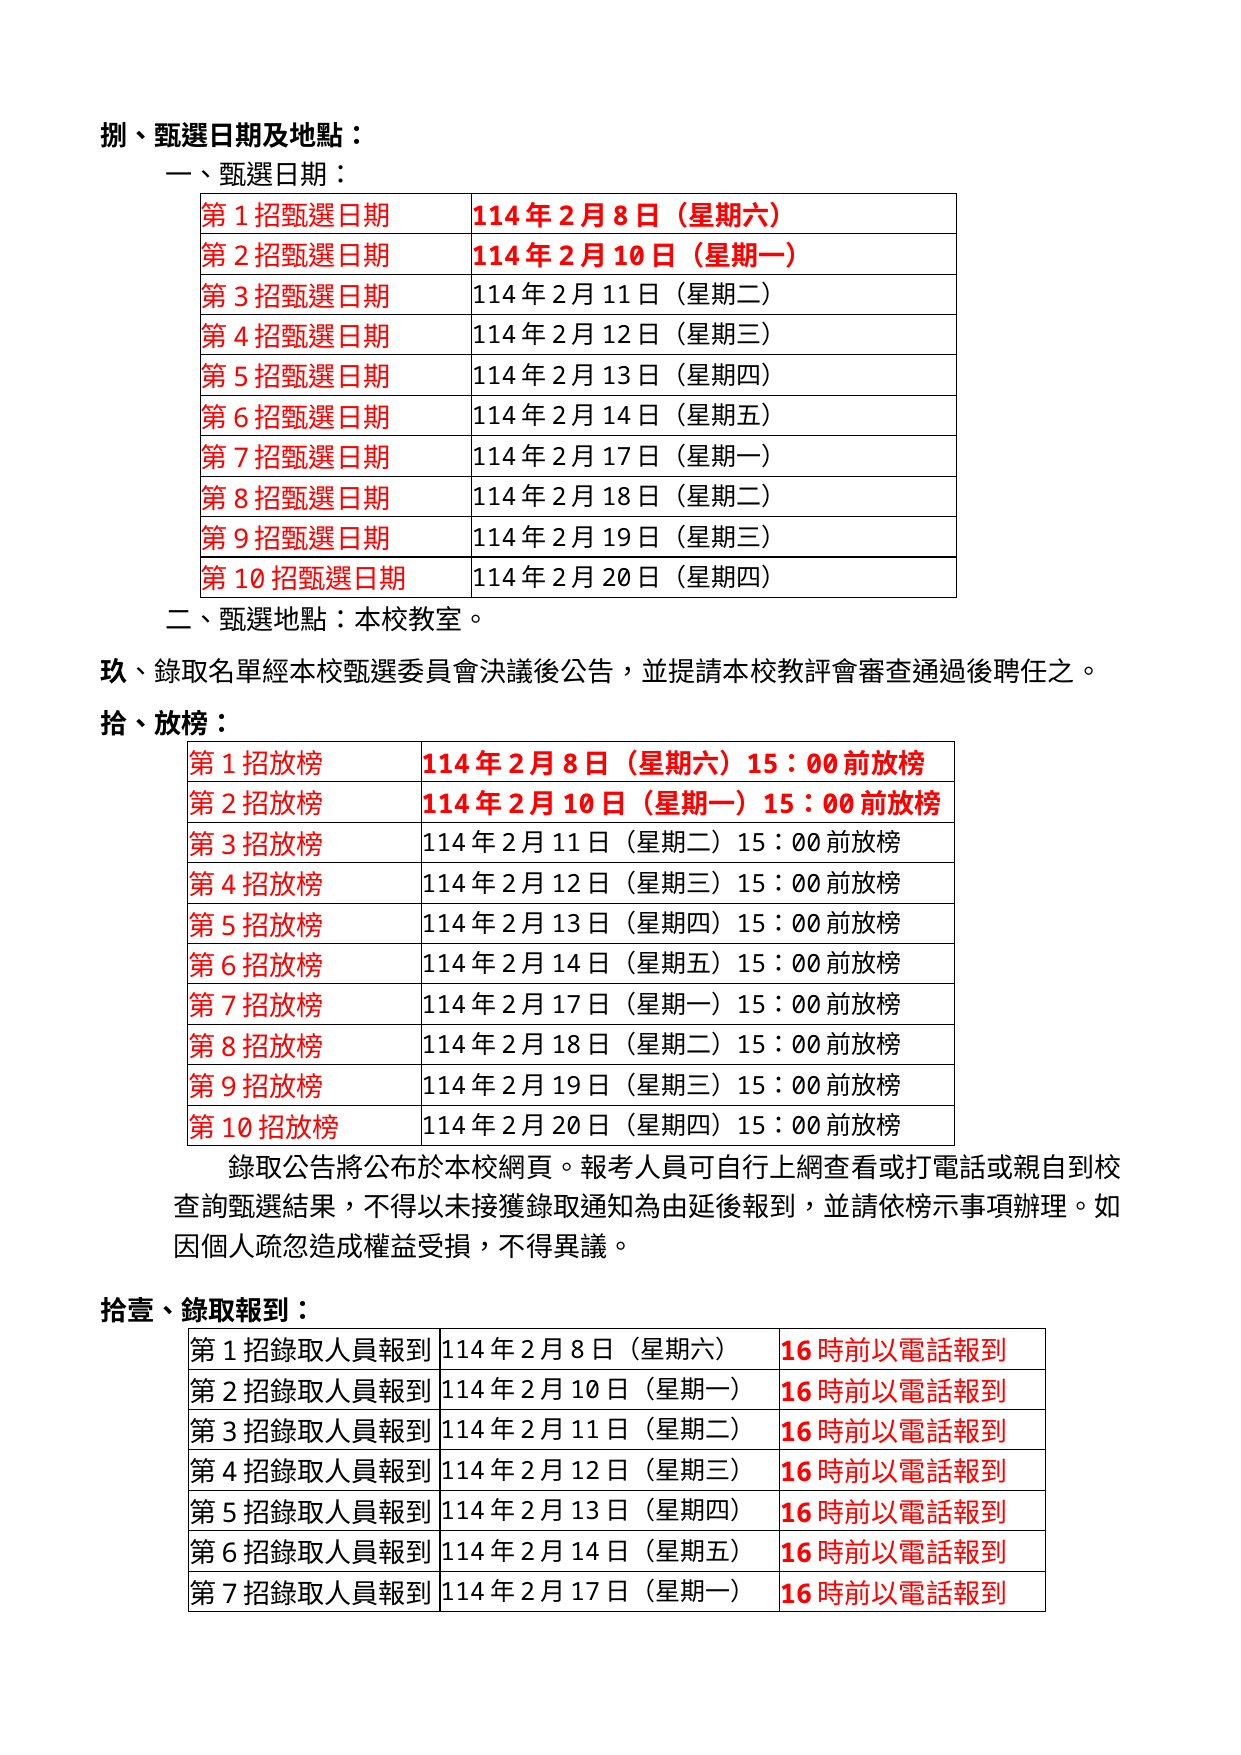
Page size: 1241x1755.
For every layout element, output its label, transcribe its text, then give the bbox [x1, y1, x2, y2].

table_cell 114年2月20日（星期四）15：00前放榜 [422, 1106, 954, 1145]
table_cell 114年2月14日（星期五） [441, 1531, 779, 1571]
text 二、甄選地點：本校教室。 [100, 598, 1137, 637]
table_cell 第5招甄選日期 [201, 355, 471, 395]
table_cell 114年2月19日（星期三） [472, 517, 956, 556]
text 錄取公告將公布於本校網頁。報考人員可自行上網查看或打電話或親自到校查詢甄選結果，不得以未接獲錄取通知為由延後報到，並請依榜示事項辦理。如因個人疏忽造成權益受損，不得異議。 [174, 1146, 1137, 1264]
table_cell 16時前以電話報到 [780, 1531, 1045, 1571]
table_cell 第3招錄取人員報到 [189, 1410, 439, 1449]
table_cell 第3招甄選日期 [201, 275, 471, 314]
text 拾壹、錄取報到： [100, 1289, 1137, 1328]
text 捌、甄選日期及地點： [100, 114, 1137, 153]
table_cell 第7招放榜 [188, 984, 421, 1024]
table_cell 114年2月13日（星期四）15：00前放榜 [422, 904, 954, 943]
table_cell 114年2月12日（星期三） [472, 315, 956, 354]
table_cell 114年2月10日（星期一） [441, 1370, 779, 1409]
table_cell 第3招放榜 [188, 823, 421, 862]
table_header 114年2月8日（星期六）15：00前放榜 [422, 742, 954, 781]
table_cell 第9招放榜 [188, 1065, 421, 1104]
table_cell 114年2月18日（星期二）15：00前放榜 [422, 1025, 954, 1064]
table_cell 第2招甄選日期 [201, 234, 471, 273]
table_cell 114年2月13日（星期四） [472, 355, 956, 395]
table_cell 114年2月14日（星期五）15：00前放榜 [422, 944, 954, 983]
table_cell 114年2月11日（星期二）15：00前放榜 [422, 823, 954, 862]
table_cell 第4招錄取人員報到 [189, 1450, 439, 1490]
table_header 第1招錄取人員報到 [189, 1329, 439, 1368]
table_cell 第5招錄取人員報到 [189, 1491, 439, 1530]
table_cell 114年2月18日（星期二） [472, 477, 956, 516]
table_cell 16時前以電話報到 [780, 1572, 1045, 1611]
text 一、甄選日期： [100, 153, 1137, 193]
table_cell 114年2月11日（星期二） [472, 275, 956, 314]
table_header 第1招放榜 [188, 742, 421, 781]
table_header 第1招甄選日期 [201, 194, 471, 233]
table_cell 第2招放榜 [188, 782, 421, 822]
table_cell 114年2月10日（星期一） [472, 234, 956, 273]
table_cell 第7招甄選日期 [201, 436, 471, 476]
table_cell 114年2月12日（星期三） [441, 1450, 779, 1490]
table_cell 第10招甄選日期 [201, 558, 471, 597]
table_cell 第4招甄選日期 [201, 315, 471, 354]
table_cell 第7招錄取人員報到 [189, 1572, 439, 1611]
table_cell 114年2月17日（星期一）15：00前放榜 [422, 984, 954, 1024]
table_cell 第9招甄選日期 [201, 517, 471, 556]
table_cell 114年2月12日（星期三）15：00前放榜 [422, 863, 954, 902]
table_cell 114年2月11日（星期二） [441, 1410, 779, 1449]
table_header 114年2月8日（星期六） [472, 194, 956, 233]
table_cell 第6招放榜 [188, 944, 421, 983]
table_cell 第8招放榜 [188, 1025, 421, 1064]
text 玖、錄取名單經本校甄選委員會決議後公告，並提請本校教評會審查通過後聘任之。 [100, 650, 1137, 689]
text 拾、放榜： [100, 702, 1137, 741]
table_header 16時前以電話報到 [780, 1329, 1045, 1368]
table_cell 16時前以電話報到 [780, 1370, 1045, 1409]
table_cell 114年2月17日（星期一） [472, 436, 956, 476]
table_cell 第2招錄取人員報到 [189, 1370, 439, 1409]
table_cell 第6招錄取人員報到 [189, 1531, 439, 1571]
table_cell 114年2月20日（星期四） [472, 558, 956, 597]
table_cell 114年2月10日（星期一）15：00前放榜 [422, 782, 954, 822]
table_header 114年2月8日（星期六） [441, 1329, 779, 1368]
table_cell 16時前以電話報到 [780, 1410, 1045, 1449]
table_cell 114年2月14日（星期五） [472, 396, 956, 435]
table_cell 第4招放榜 [188, 863, 421, 902]
table_cell 16時前以電話報到 [780, 1491, 1045, 1530]
table_cell 第10招放榜 [188, 1106, 421, 1145]
table_cell 第5招放榜 [188, 904, 421, 943]
table_cell 114年2月13日（星期四） [441, 1491, 779, 1530]
table_cell 第6招甄選日期 [201, 396, 471, 435]
table_cell 16時前以電話報到 [780, 1450, 1045, 1490]
table_cell 114年2月19日（星期三）15：00前放榜 [422, 1065, 954, 1104]
table_cell 第8招甄選日期 [201, 477, 471, 516]
table_cell 114年2月17日（星期一） [441, 1572, 779, 1611]
